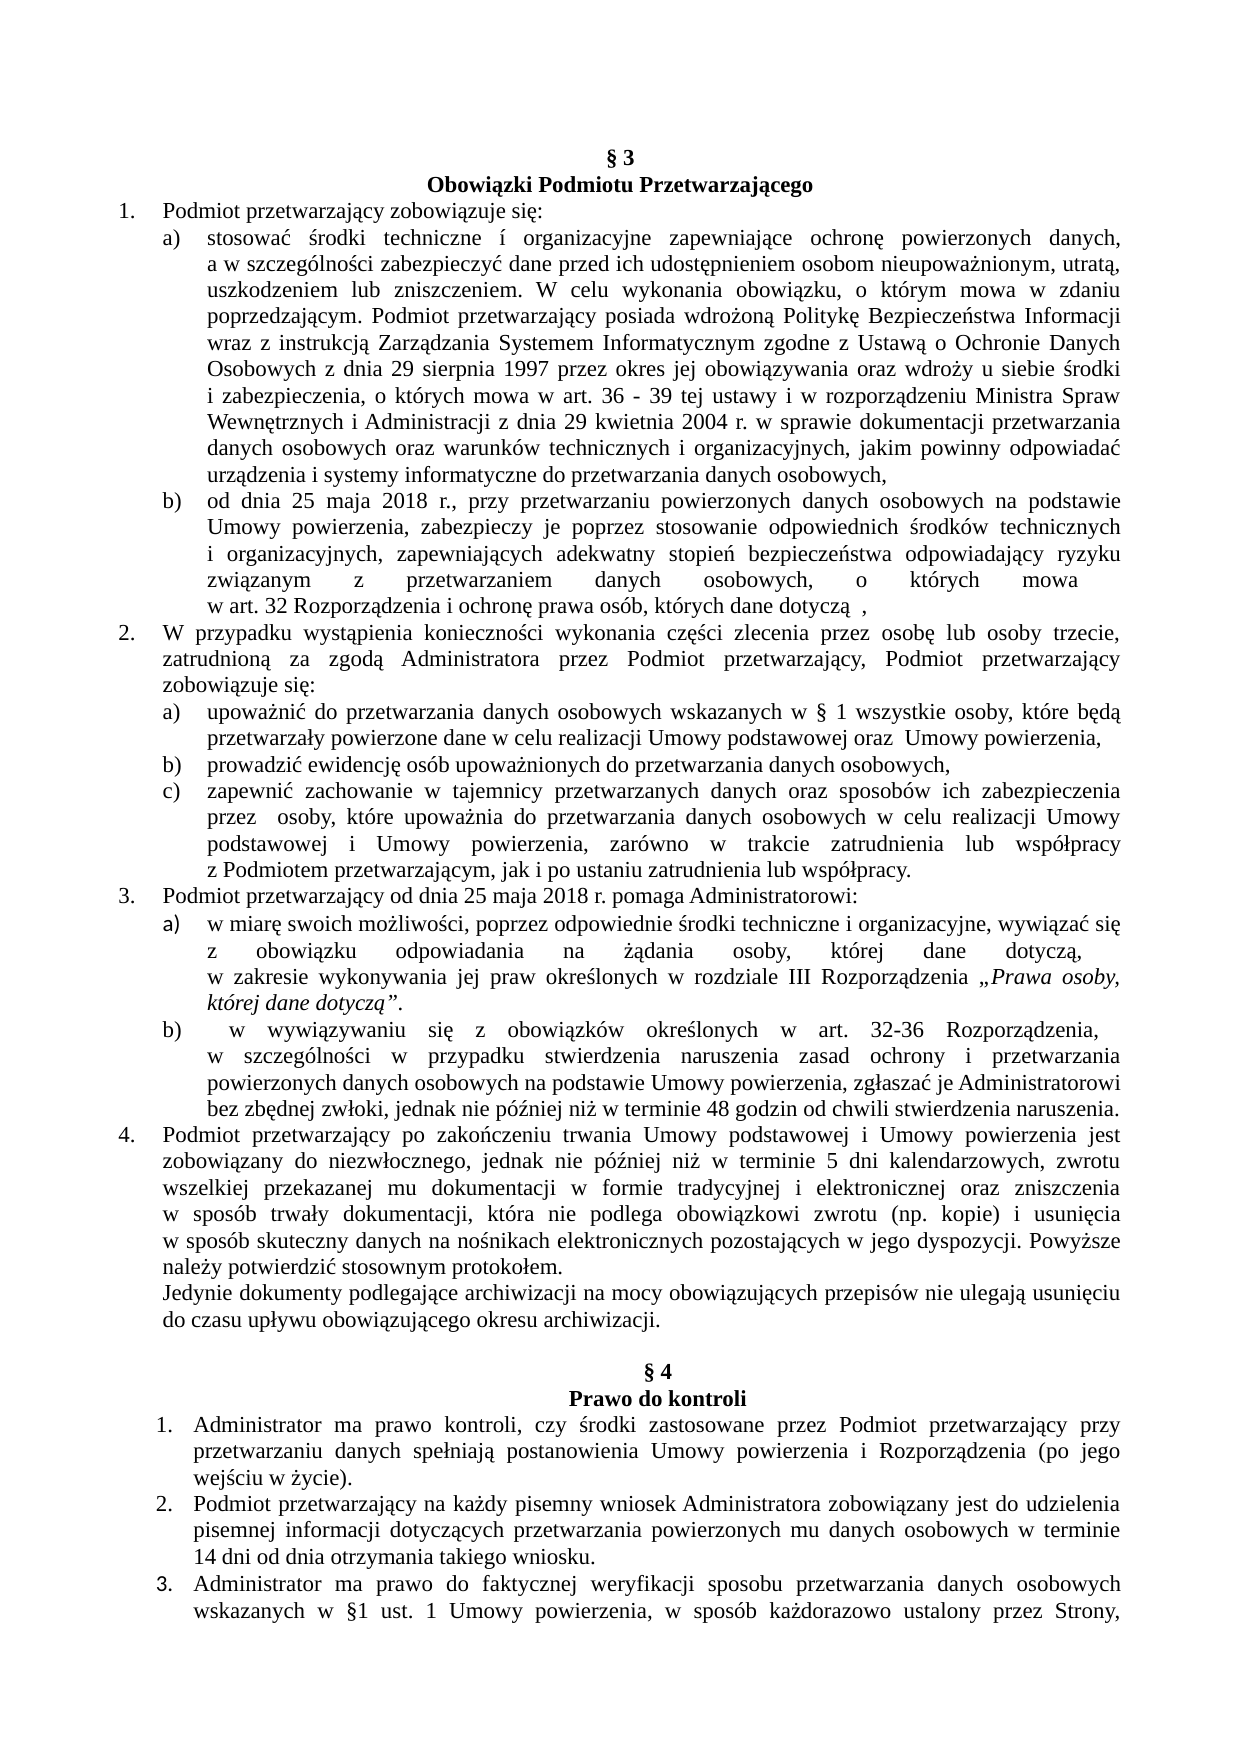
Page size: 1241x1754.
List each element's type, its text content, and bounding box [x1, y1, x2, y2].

text Prawo do kontroli [193, 1385, 1122, 1411]
text § 4 [193, 1358, 1122, 1385]
list Jedynie dokumenty podlegające archiwizacji na mocy obowiązujących przepisów nie ulegają usunięciu do czasu upływu obowiązującego okresu archiwizacji. [162, 1279, 1122, 1332]
list zapewnić zachowanie w tajemnicy przetwarzanych danych oraz sposobów ich zabezpieczenia przez osoby, które upoważnia do przetwarzania danych osobowych w celu realizacji Umowy podstawowej i Umowy powierzenia, zarówno w trakcie zatrudnienia lub współpracy z Podmiotem przetwarzającym, jak i po ustaniu zatrudnienia lub współpracy. [162, 777, 1122, 882]
list w miarę swoich możliwości, poprzez odpowiednie środki techniczne i organizacyjne, wywiązać się z obowiązku odpowiadania na żądania osoby, której dane dotyczą, w zakresie wykonywania jej praw określonych w rozdziale III Rozporządzenia „Prawa osoby, której dane dotyczą”. [162, 909, 1122, 1016]
list upoważnić do przetwarzania danych osobowych wskazanych w § 1 wszystkie osoby, które będą przetwarzały powierzone dane w celu realizacji Umowy podstawowej oraz Umowy powierzenia, [162, 698, 1122, 751]
list od dnia 25 maja 2018 r., przy przetwarzaniu powierzonych danych osobowych na podstawie Umowy powierzenia, zabezpieczy je poprzez stosowanie odpowiednich środków technicznych i organizacyjnych, zapewniających adekwatny stopień bezpieczeństwa odpowiadający ryzyku związanym z przetwarzaniem danych osobowych, o których mowa w art. 32 Rozporządzenia i ochronę prawa osób, których dane dotyczą , [162, 487, 1122, 619]
list W przypadku wystąpienia konieczności wykonania części zlecenia przez osobę lub osoby trzecie, zatrudnioną za zgodą Administratora przez Podmiot przetwarzający, Podmiot przetwarzający zobowiązuje się: [118, 619, 1122, 698]
list w wywiązywaniu się z obowiązków określonych w art. 32-36 Rozporządzenia, w szczególności w przypadku stwierdzenia naruszenia zasad ochrony i przetwarzania powierzonych danych osobowych na podstawie Umowy powierzenia, zgłaszać je Administratorowi bez zbędnej zwłoki, jednak nie później niż w terminie 48 godzin od chwili stwierdzenia naruszenia. [162, 1016, 1122, 1121]
list Podmiot przetwarzający od dnia 25 maja 2018 r. pomaga Administratorowi: [118, 882, 1122, 909]
text Obowiązki Podmiotu Przetwarzającego [118, 171, 1122, 197]
list Podmiot przetwarzający na każdy pisemny wniosek Administratora zobowiązany jest do udzielenia pisemnej informacji dotyczących przetwarzania powierzonych mu danych osobowych w terminie 14 dni od dnia otrzymania takiego wniosku. [156, 1490, 1122, 1569]
list Administrator ma prawo kontroli, czy środki zastosowane przez Podmiot przetwarzający przy przetwarzaniu danych spełniają postanowienia Umowy powierzenia i Rozporządzenia (po jego wejściu w życie). [156, 1411, 1122, 1490]
list stosować środki techniczne í organizacyjne zapewniające ochronę powierzonych danych, a w szczególności zabezpieczyć dane przed ich udostępnieniem osobom nieupoważnionym, utratą, uszkodzeniem lub zniszczeniem. W celu wykonania obowiązku, o którym mowa w zdaniu poprzedzającym. Podmiot przetwarzający posiada wdrożoną Politykę Bezpieczeństwa Informacji wraz z instrukcją Zarządzania Systemem Informatycznym zgodne z Ustawą o Ochronie Danych Osobowych z dnia 29 sierpnia 1997 przez okres jej obowiązywania oraz wdroży u siebie środki i zabezpieczenia, o których mowa w art. 36 - 39 tej ustawy i w rozporządzeniu Ministra Spraw Wewnętrznych i Administracji z dnia 29 kwietnia 2004 r. w sprawie dokumentacji przetwarzania danych osobowych oraz warunków technicznych i organizacyjnych, jakim powinny odpowiadać urządzenia i systemy informatyczne do przetwarzania danych osobowych, [162, 223, 1122, 487]
list Administrator ma prawo do faktycznej weryfikacji sposobu przetwarzania danych osobowych wskazanych w §1 ust. 1 Umowy powierzenia, w sposób każdorazowo ustalony przez Strony, [156, 1569, 1122, 1624]
list Podmiot przetwarzający po zakończeniu trwania Umowy podstawowej i Umowy powierzenia jest zobowiązany do niezwłocznego, jednak nie później niż w terminie 5 dni kalendarzowych, zwrotu wszelkiej przekazanej mu dokumentacji w formie tradycyjnej i elektronicznej oraz zniszczenia w sposób trwały dokumentacji, która nie podlega obowiązkowi zwrotu (np. kopie) i usunięcia w sposób skuteczny danych na nośnikach elektronicznych pozostających w jego dyspozycji. Powyższe należy potwierdzić stosownym protokołem. [118, 1121, 1122, 1279]
list prowadzić ewidencję osób upoważnionych do przetwarzania danych osobowych, [162, 751, 1122, 777]
text § 3 [118, 144, 1122, 171]
list Podmiot przetwarzający zobowiązuje się: [118, 197, 1122, 223]
